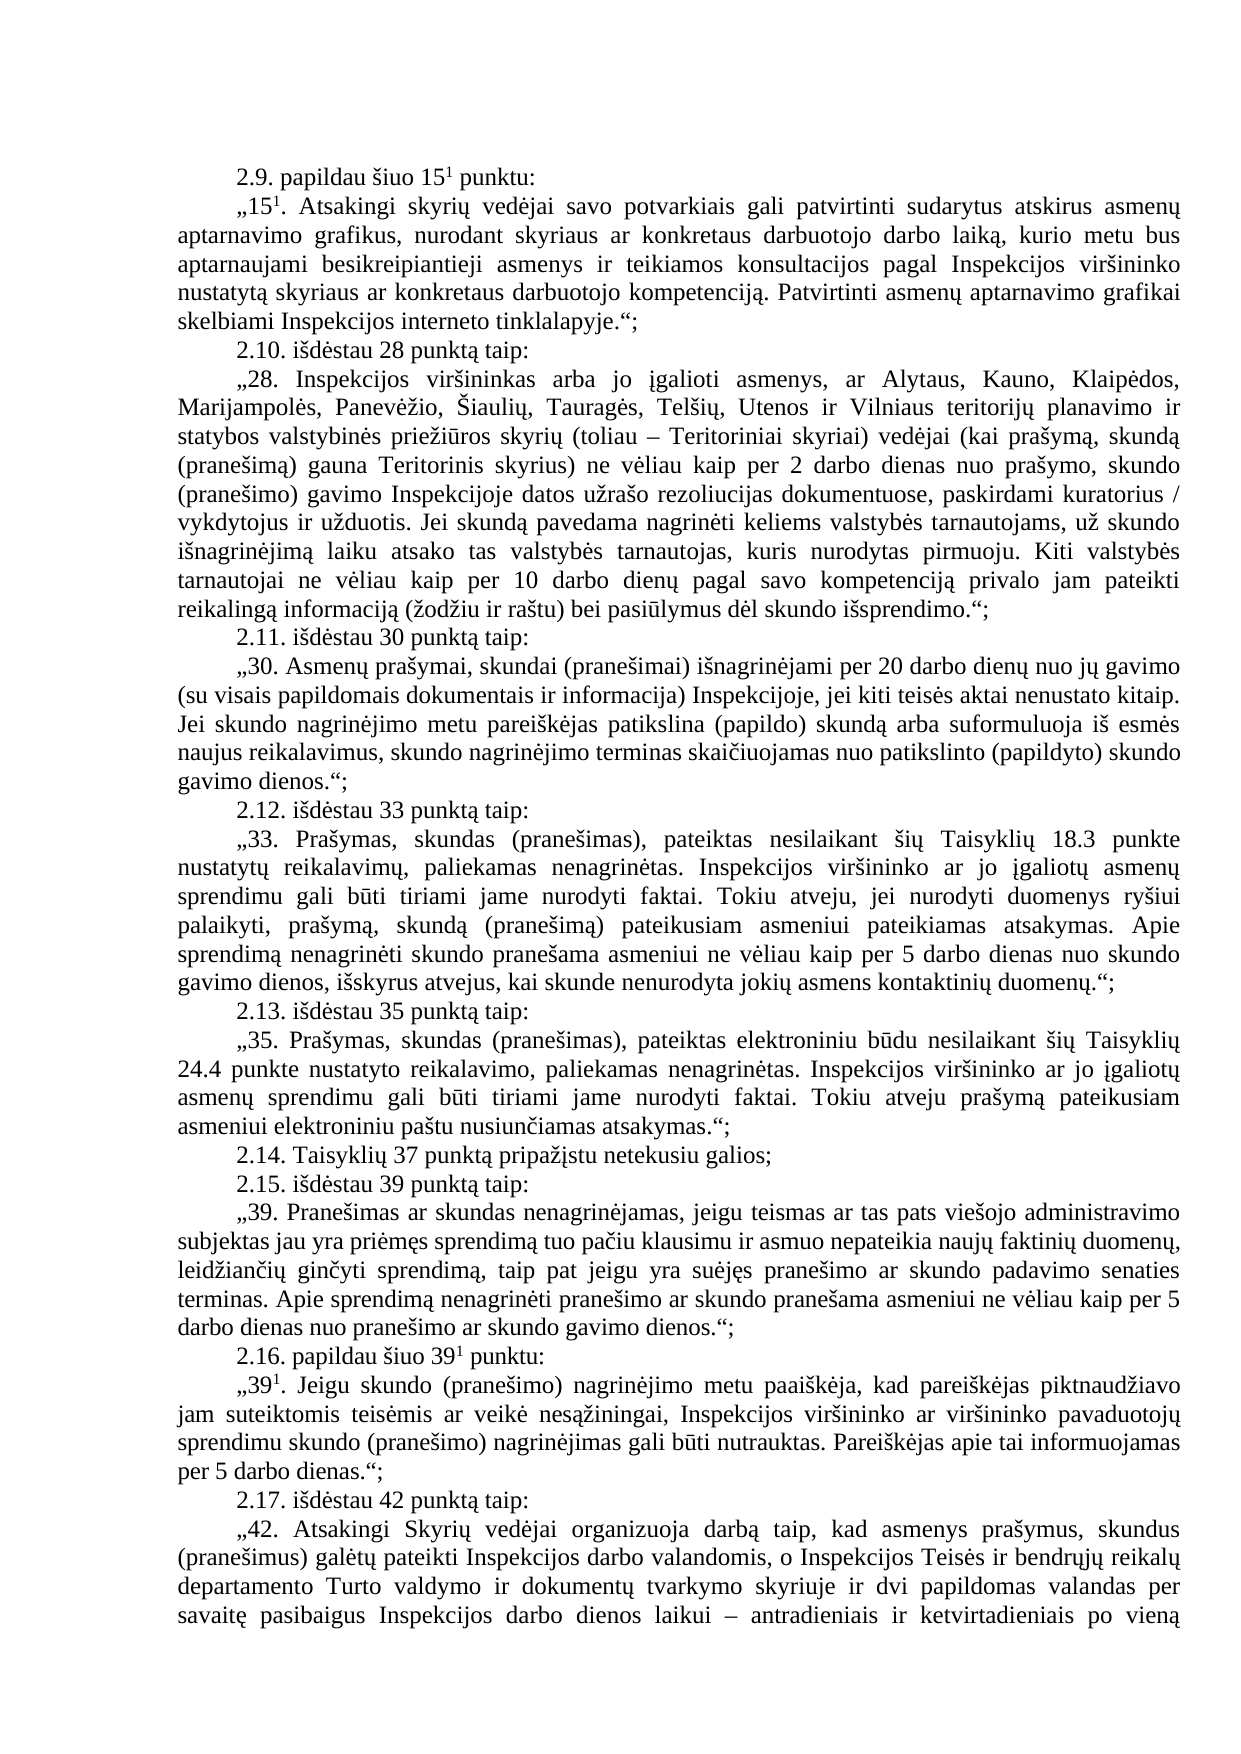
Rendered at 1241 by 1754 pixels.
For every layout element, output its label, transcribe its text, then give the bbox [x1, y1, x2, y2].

text 2.13. išdėstau 35 punktą taip: [177, 996, 1181, 1025]
text „391. Jeigu skundo (pranešimo) nagrinėjimo metu paaiškėja, kad pareiškėjas piktnaudžiavo jam suteiktomis teisėmis ar veikė nesąžiningai, Inspekcijos viršininko ar viršininko pavaduotojų sprendimu skundo (pranešimo) nagrinėjimas gali būti nutrauktas. Pareiškėjas apie tai informuojamas per 5 darbo dienas.“; [177, 1370, 1181, 1485]
text 2.10. išdėstau 28 punktą taip: [177, 335, 1181, 364]
text „42. Atsakingi Skyrių vedėjai organizuoja darbą taip, kad asmenys prašymus, skundus (pranešimus) galėtų pateikti Inspekcijos darbo valandomis, o Inspekcijos Teisės ir bendrųjų reikalų departamento Turto valdymo ir dokumentų tvarkymo skyriuje ir dvi papildomas valandas per savaitę pasibaigus Inspekcijos darbo dienos laikui – antradieniais ir ketvirtadieniais po vieną [177, 1514, 1181, 1629]
text „30. Asmenų prašymai, skundai (pranešimai) išnagrinėjami per 20 darbo dienų nuo jų gavimo (su visais papildomais dokumentais ir informacija) Inspekcijoje, jei kiti teisės aktai nenustato kitaip. Jei skundo nagrinėjimo metu pareiškėjas patikslina (papildo) skundą arba suformuluoja iš esmės naujus reikalavimus, skundo nagrinėjimo terminas skaičiuojamas nuo patikslinto (papildyto) skundo gavimo dienos.“; [177, 651, 1181, 795]
text 2.16. papildau šiuo 391 punktu: [177, 1341, 1181, 1370]
text „33. Prašymas, skundas (pranešimas), pateiktas nesilaikant šių Taisyklių 18.3 punkte nustatytų reikalavimų, paliekamas nenagrinėtas. Inspekcijos viršininko ar jo įgaliotų asmenų sprendimu gali būti tiriami jame nurodyti faktai. Tokiu atveju, jei nurodyti duomenys ryšiui palaikyti, prašymą, skundą (pranešimą) pateikusiam asmeniui pateikiamas atsakymas. Apie sprendimą nenagrinėti skundo pranešama asmeniui ne vėliau kaip per 5 darbo dienas nuo skundo gavimo dienos, išskyrus atvejus, kai skunde nenurodyta jokių asmens kontaktinių duomenų.“; [177, 824, 1181, 996]
text 2.15. išdėstau 39 punktą taip: [177, 1169, 1181, 1197]
text „39. Pranešimas ar skundas nenagrinėjamas, jeigu teismas ar tas pats viešojo administravimo subjektas jau yra priėmęs sprendimą tuo pačiu klausimu ir asmuo nepateikia naujų faktinių duomenų, leidžiančių ginčyti sprendimą, taip pat jeigu yra suėjęs pranešimo ar skundo padavimo senaties terminas. Apie sprendimą nenagrinėti pranešimo ar skundo pranešama asmeniui ne vėliau kaip per 5 darbo dienas nuo pranešimo ar skundo gavimo dienos.“; [177, 1197, 1181, 1341]
text 2.17. išdėstau 42 punktą taip: [177, 1485, 1181, 1514]
text „28. Inspekcijos viršininkas arba jo įgalioti asmenys, ar Alytaus, Kauno, Klaipėdos, Marijampolės, Panevėžio, Šiaulių, Tauragės, Telšių, Utenos ir Vilniaus teritorijų planavimo ir statybos valstybinės priežiūros skyrių (toliau – Teritoriniai skyriai) vedėjai (kai prašymą, skundą (pranešimą) gauna Teritorinis skyrius) ne vėliau kaip per 2 darbo dienas nuo prašymo, skundo (pranešimo) gavimo Inspekcijoje datos užrašo rezoliucijas dokumentuose, paskirdami kuratorius / vykdytojus ir užduotis. Jei skundą pavedama nagrinėti keliems valstybės tarnautojams, už skundo išnagrinėjimą laiku atsako tas valstybės tarnautojas, kuris nurodytas pirmuoju. Kiti valstybės tarnautojai ne vėliau kaip per 10 darbo dienų pagal savo kompetenciją privalo jam pateikti reikalingą informaciją (žodžiu ir raštu) bei pasiūlymus dėl skundo išsprendimo.“; [177, 364, 1181, 622]
text 2.9. papildau šiuo 151 punktu: [177, 162, 1181, 191]
text 2.14. Taisyklių 37 punktą pripažįstu netekusiu galios; [177, 1140, 1181, 1169]
text „35. Prašymas, skundas (pranešimas), pateiktas elektroniniu būdu nesilaikant šių Taisyklių 24.4 punkte nustatyto reikalavimo, paliekamas nenagrinėtas. Inspekcijos viršininko ar jo įgaliotų asmenų sprendimu gali būti tiriami jame nurodyti faktai. Tokiu atveju prašymą pateikusiam asmeniui elektroniniu paštu nusiunčiamas atsakymas.“; [177, 1025, 1181, 1140]
text „151. Atsakingi skyrių vedėjai savo potvarkiais gali patvirtinti sudarytus atskirus asmenų aptarnavimo grafikus, nurodant skyriaus ar konkretaus darbuotojo darbo laiką, kurio metu bus aptarnaujami besikreipiantieji asmenys ir teikiamos konsultacijos pagal Inspekcijos viršininko nustatytą skyriaus ar konkretaus darbuotojo kompetenciją. Patvirtinti asmenų aptarnavimo grafikai skelbiami Inspekcijos interneto tinklalapyje.“; [177, 191, 1181, 335]
text 2.11. išdėstau 30 punktą taip: [177, 622, 1181, 651]
text 2.12. išdėstau 33 punktą taip: [177, 795, 1181, 824]
